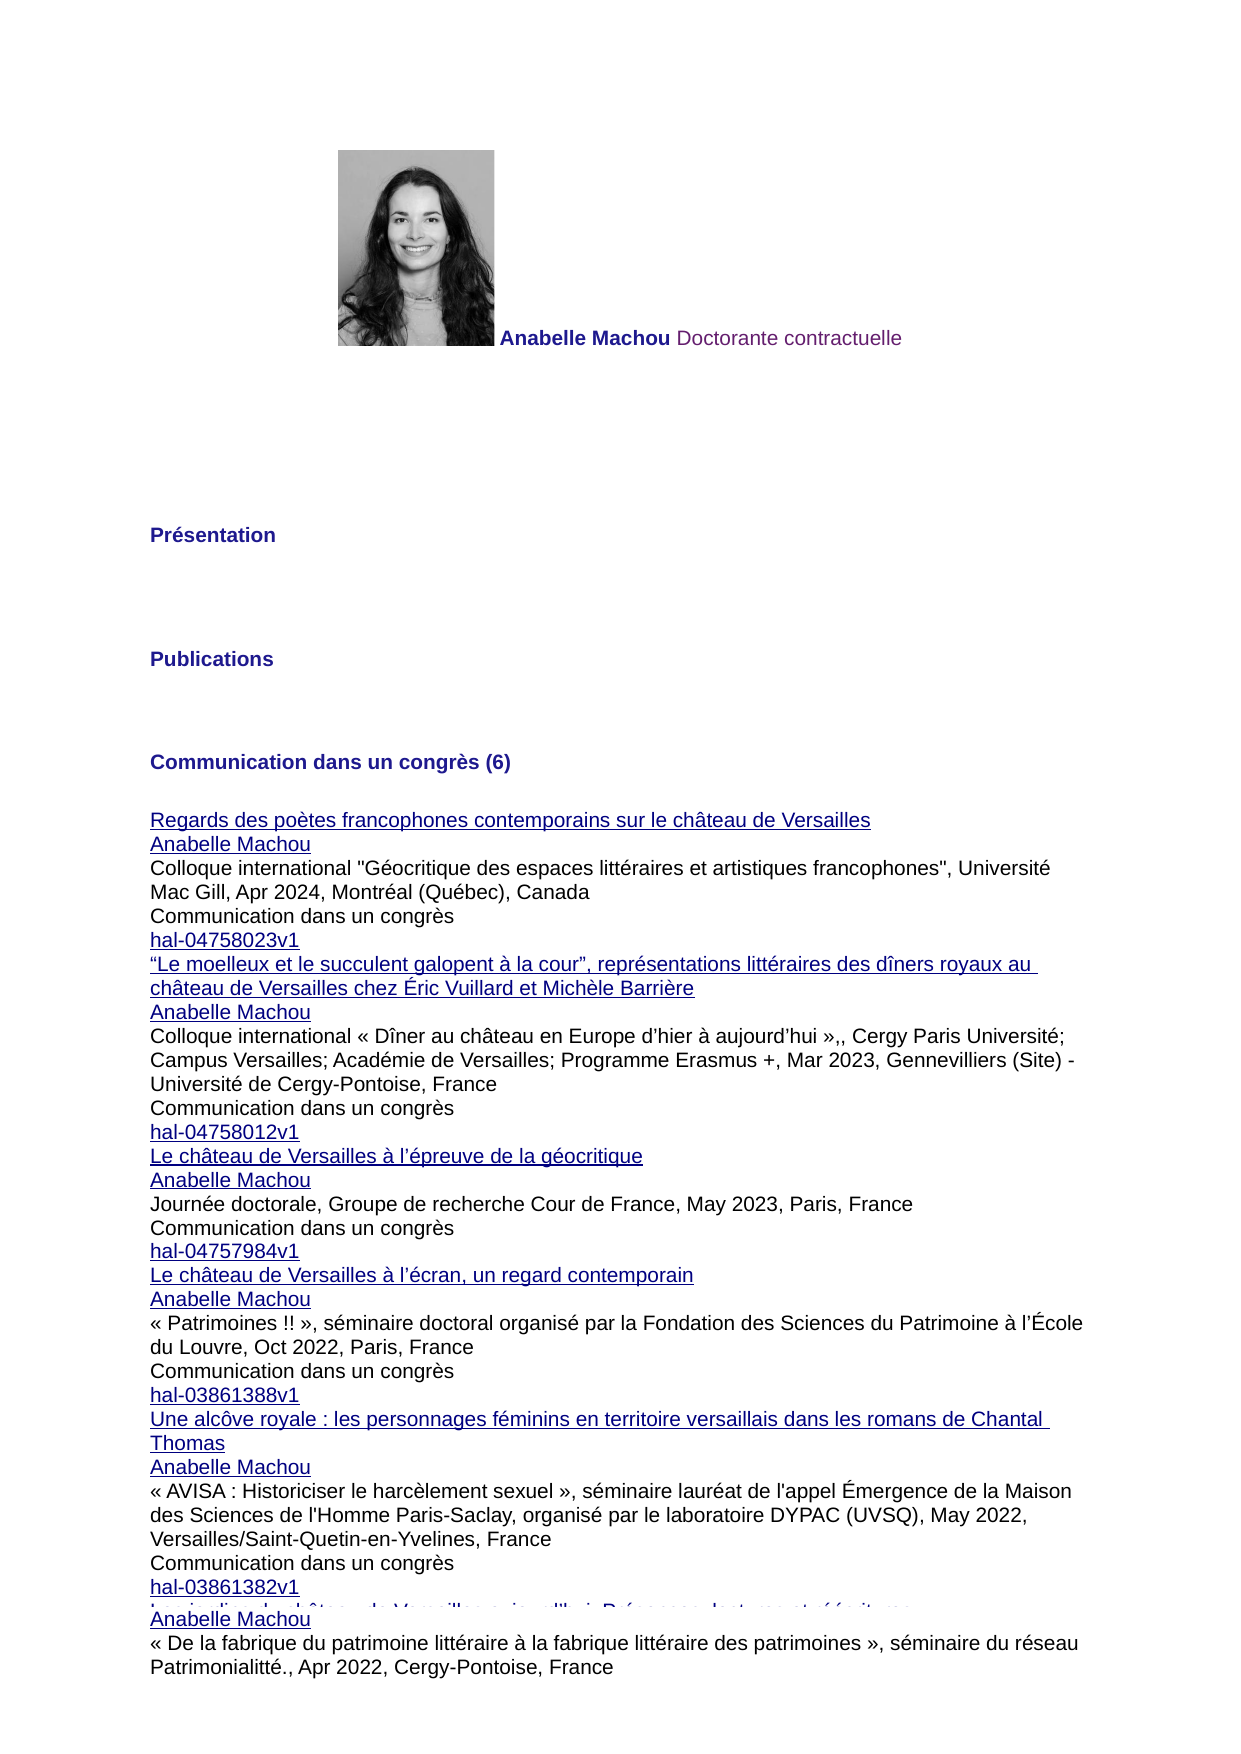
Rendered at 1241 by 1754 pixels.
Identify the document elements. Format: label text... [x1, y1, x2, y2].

table_header Regards des poètes francophones contemporains sur le château de Versailles Anabelle Machou Colloque international "Géocritique des espaces littéraires et artistiques francophones", Université Mac Gill, Apr 2024, Montréal (Québec), Canada Communication dans un congrès hal-04758023v1 [150, 808, 1090, 952]
subtitle Publications [150, 647, 1090, 671]
subtitle Présentation [150, 523, 1090, 547]
table_cell Une alcôve royale : les personnages féminins en territoire versaillais dans les romans de Chantal Thomas Anabelle Machou « AVISA : Historiciser le harcèlement sexuel », séminaire lauréat de l'appel Émergence de la Maison des Sciences de l'Homme Paris-Saclay, organisé par le laboratoire DYPAC (UVSQ), May 2022, Versailles/Saint-Quetin-en-Yvelines, France Communication dans un congrès hal-03861382v1 [150, 1407, 1090, 1599]
subtitle Communication dans un congrès (6) [150, 750, 1090, 774]
table_cell Le château de Versailles à l’épreuve de la géocritique Anabelle Machou Journée doctorale, Groupe de recherche Cour de France, May 2023, Paris, France Communication dans un congrès hal-04757984v1 [150, 1144, 1090, 1263]
subtitle Anabelle Machou Doctorante contractuelle [150, 150, 1090, 350]
table_cell Le château de Versailles à l’écran, un regard contemporain Anabelle Machou « Patrimoines !! », séminaire doctoral organisé par la Fondation des Sciences du Patrimoine à l’École du Louvre, Oct 2022, Paris, France Communication dans un congrès hal-03861388v1 [150, 1263, 1090, 1407]
table_cell “Le moelleux et le succulent galopent à la cour”, représentations littéraires des dîners royaux au château de Versailles chez Éric Vuillard et Michèle Barrière Anabelle Machou Colloque international « Dîner au château en Europe d’hier à aujourd’hui »,, Cergy Paris Université; Campus Versailles; Académie de Versailles; Programme Erasmus +, Mar 2023, Gennevilliers (Site) - Université de Cergy-Pontoise, France Communication dans un congrès hal-04758012v1 [150, 952, 1090, 1143]
picture [338, 150, 495, 346]
table_cell Les jardins du château de Versailles aujourd’hui. Présences, lectures et réécritures. Anabelle Machou « De la fabrique du patrimoine littéraire à la fabrique littéraire des patrimoines », séminaire du réseau Patrimonialitté., Apr 2022, Cergy-Pontoise, France [150, 1599, 1090, 1679]
